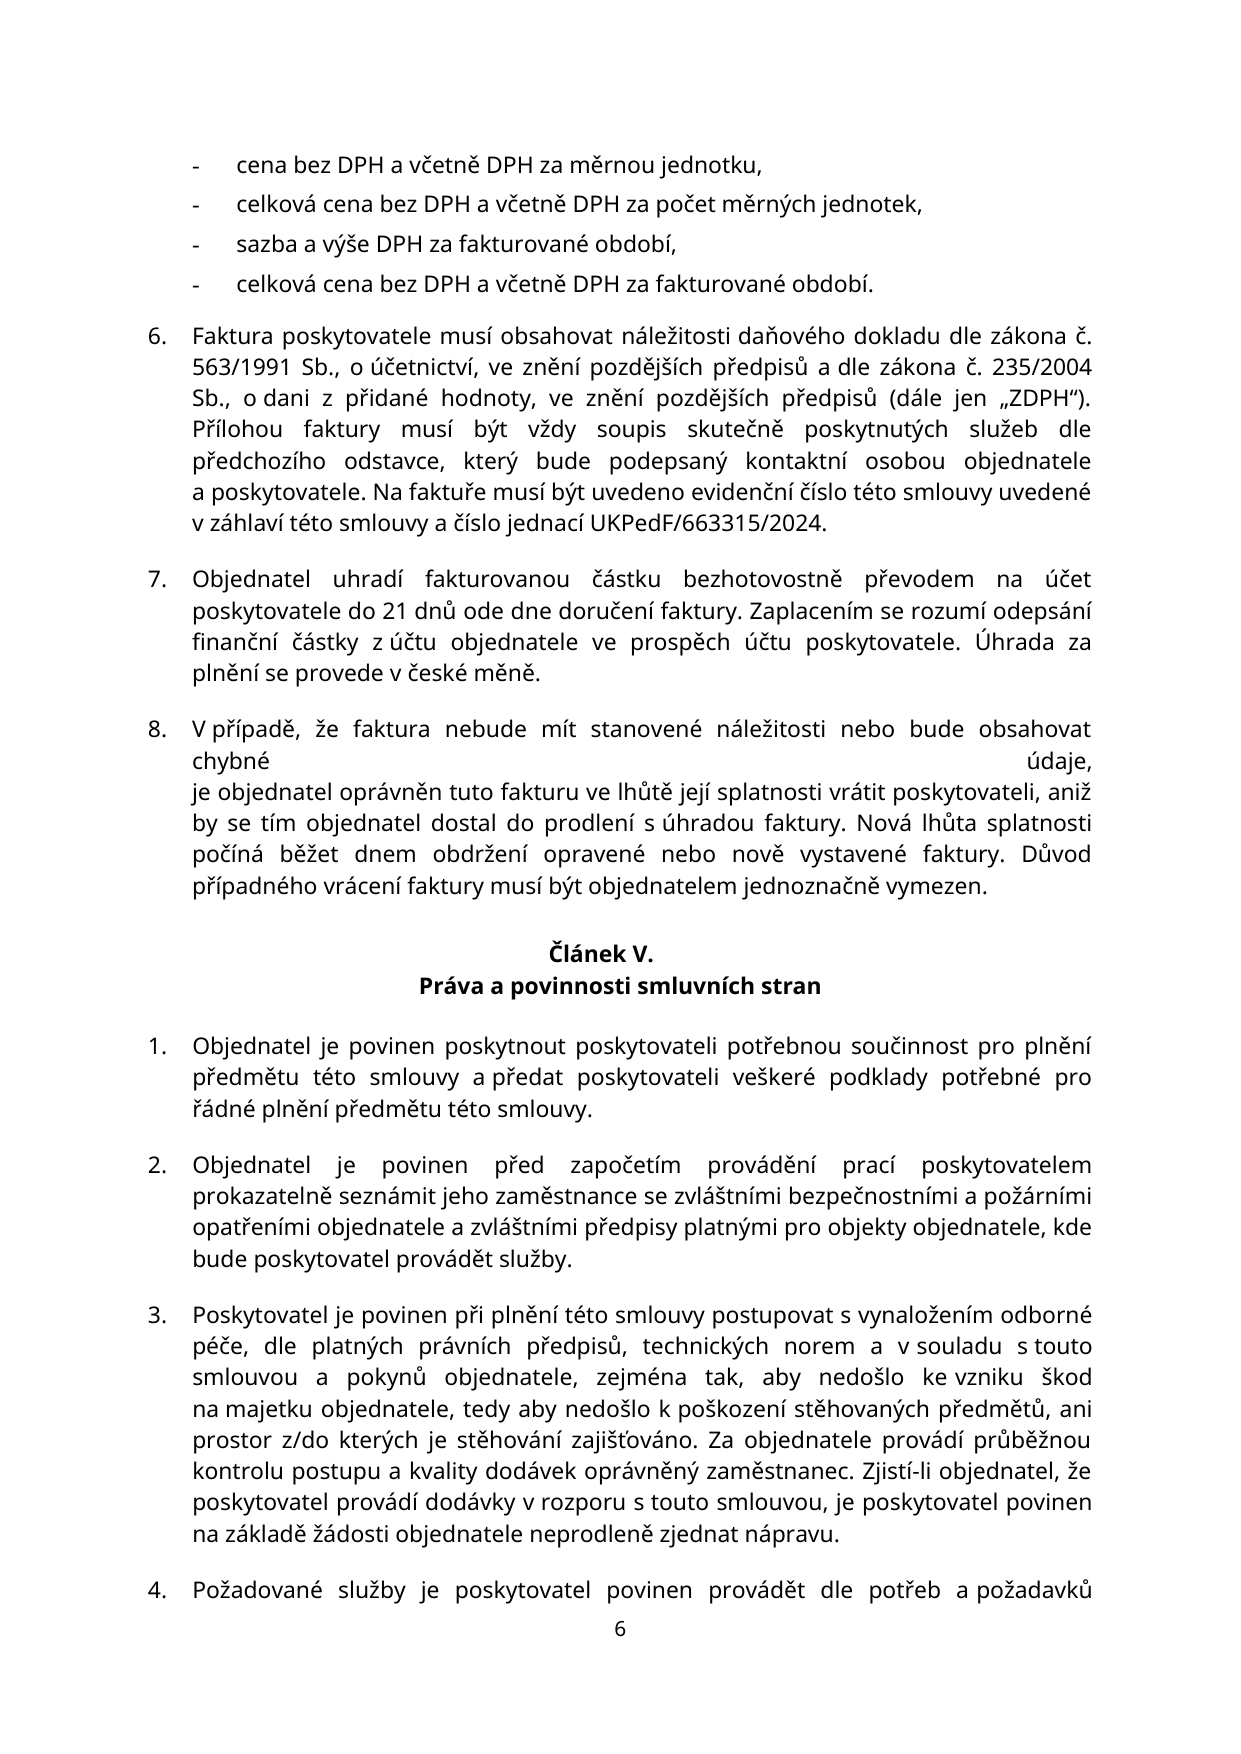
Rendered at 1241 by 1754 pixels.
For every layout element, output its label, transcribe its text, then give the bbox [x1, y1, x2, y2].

list celková cena bez DPH a včetně DPH za počet měrných jednotek, [192, 188, 1087, 219]
list cena bez DPH a včetně DPH za měrnou jednotku, [192, 149, 1087, 180]
list Faktura poskytovatele musí obsahovat náležitosti daňového dokladu dle zákona č. 563/1991 Sb., o účetnictví, ve znění pozdějších předpisů a dle zákona č. 235/2004 Sb., o dani z přidané hodnoty, ve znění pozdějších předpisů (dále jen „ZDPH“). Přílohou faktury musí být vždy soupis skutečně poskytnutých služeb dle předchozího odstavce, který bude podepsaný kontaktní osobou objednatele a poskytovatele. Na faktuře musí být uvedeno evidenční číslo této smlouvy uvedené v záhlaví této smlouvy a číslo jednací UKPedF/663315/2024. [148, 319, 1093, 538]
list sazba a výše DPH za fakturované období, [192, 228, 1087, 259]
list V případě, že faktura nebude mít stanovené náležitosti nebo bude obsahovat chybné údaje, je objednatel oprávněn tuto fakturu ve lhůtě její splatnosti vrátit poskytovateli, aniž by se tím objednatel dostal do prodlení s úhradou faktury. Nová lhůta splatnosti počíná běžet dnem obdržení opravené nebo nově vystavené faktury. Důvod případného vrácení faktury musí být objednatelem jednoznačně vymezen. [148, 713, 1093, 901]
list celková cena bez DPH a včetně DPH za fakturované období. [192, 267, 1087, 299]
list Objednatel uhradí fakturovanou částku bezhotovostně převodem na účet poskytovatele do 21 dnů ode dne doručení faktury. Zaplacením se rozumí odepsání finanční částky z účtu objednatele ve prospěch účtu poskytovatele. Úhrada za plnění se provede v české měně. [148, 563, 1093, 688]
list Práva a povinnosti smluvních stran [148, 938, 1093, 1001]
list Požadované služby je poskytovatel povinen provádět dle potřeb a požadavků [148, 1574, 1093, 1605]
list Objednatel je povinen poskytnout poskytovateli potřebnou součinnost pro plnění předmětu této smlouvy a předat poskytovateli veškeré podklady potřebné pro řádné plnění předmětu této smlouvy. [148, 1030, 1093, 1124]
list Objednatel je povinen před započetím provádění prací poskytovatelem prokazatelně seznámit jeho zaměstnance se zvláštními bezpečnostními a požárními opatřeními objednatele a zvláštními předpisy platnými pro objekty objednatele, kde bude poskytovatel provádět služby. [148, 1149, 1093, 1274]
list Poskytovatel je povinen při plnění této smlouvy postupovat s vynaložením odborné péče, dle platných právních předpisů, technických norem a v souladu s touto smlouvou a pokynů objednatele, zejména tak, aby nedošlo ke vzniku škod na majetku objednatele, tedy aby nedošlo k poškození stěhovaných předmětů, ani prostor z/do kterých je stěhování zajišťováno. Za objednatele provádí průběžnou kontrolu postupu a kvality dodávek oprávněný zaměstnanec. Zjistí-li objednatel, že poskytovatel provádí dodávky v rozporu s touto smlouvou, je poskytovatel povinen na základě žádosti objednatele neprodleně zjednat nápravu. [148, 1299, 1093, 1549]
